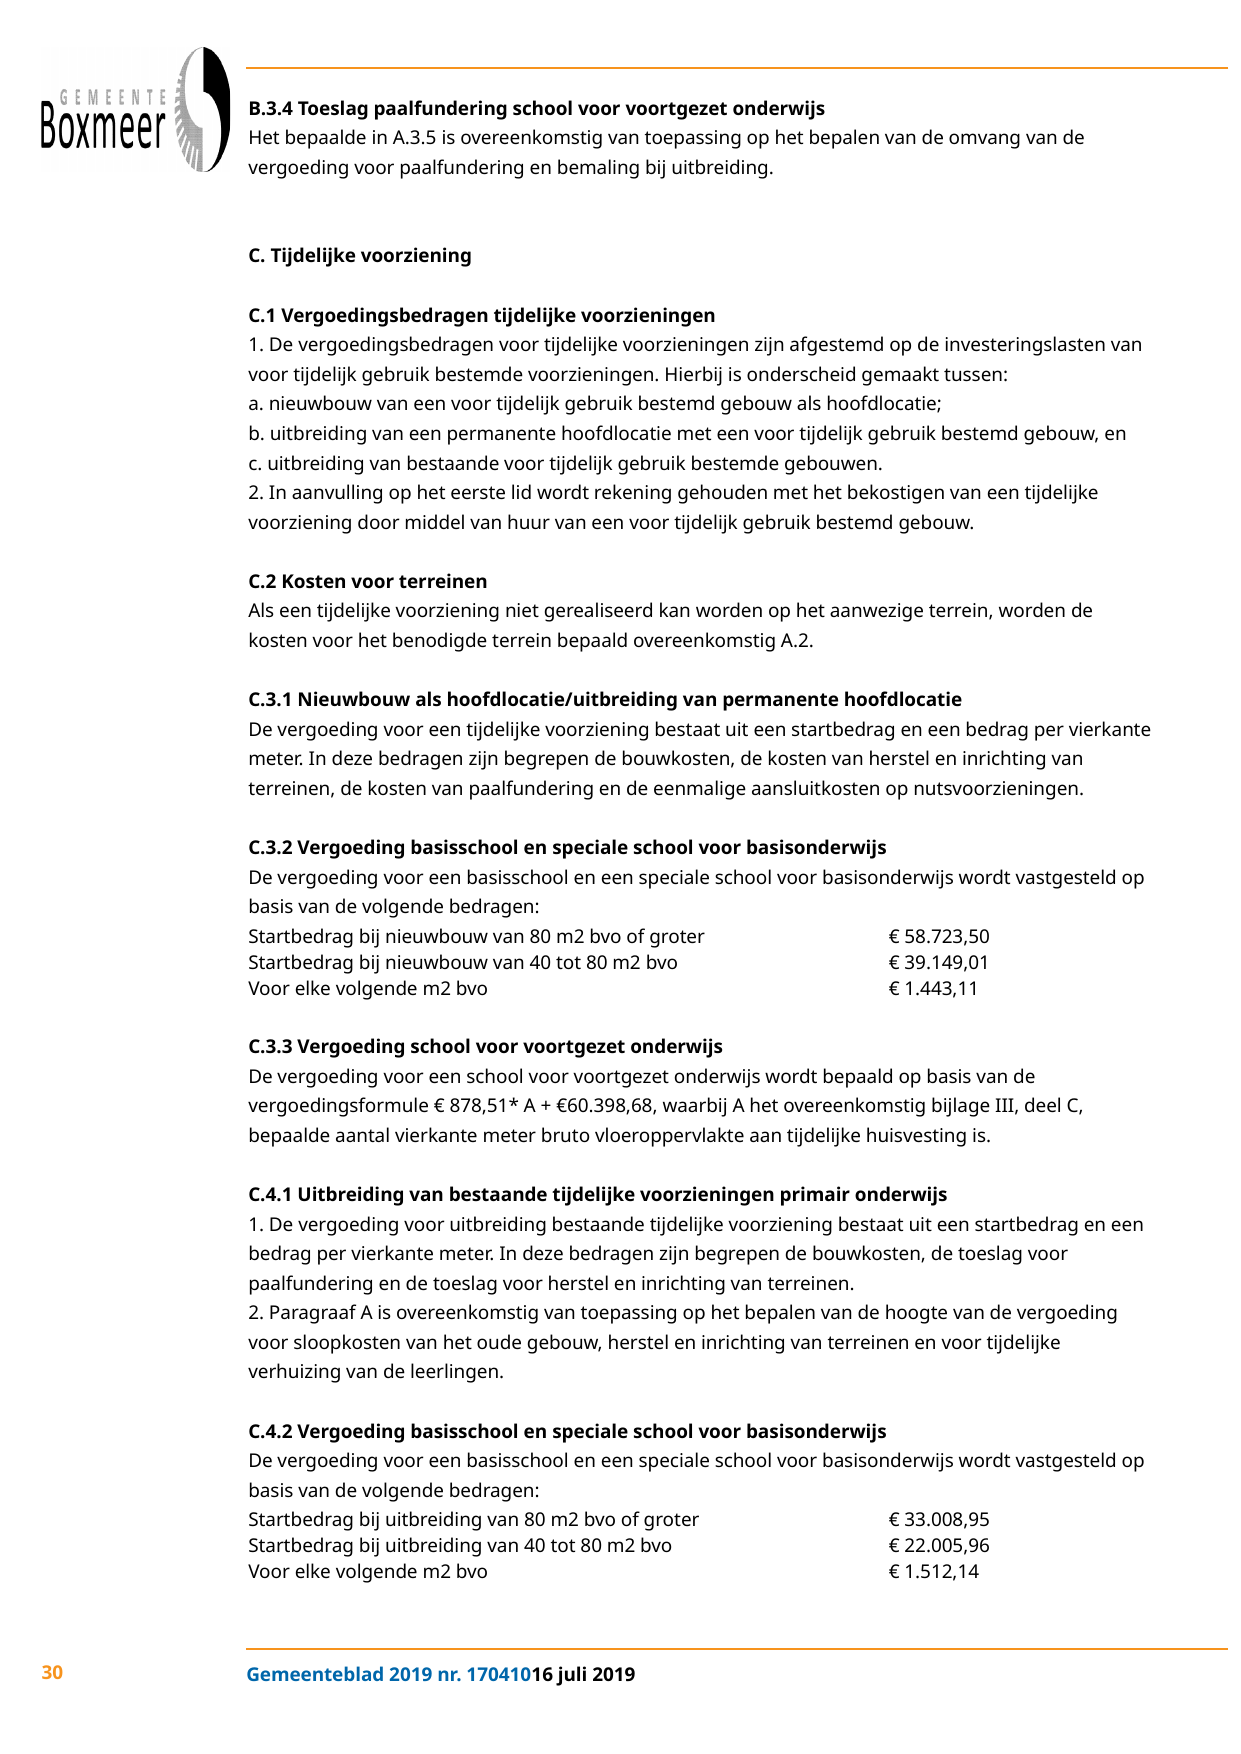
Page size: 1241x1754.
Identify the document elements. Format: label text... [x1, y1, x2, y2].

text 2. In aanvulling op het eerste lid wordt rekening gehouden met het bekostigen van een tijdelijke voorziening door middel van huur van een voor tijdelijk gebruik bestemd gebouw. [248, 479, 1152, 535]
text De vergoeding voor een basisschool en een speciale school voor basisonderwijs wordt vastgesteld op basis van de volgende bedragen: [248, 1447, 1152, 1503]
table_header Startbedrag bij uitbreiding van 80 m2 bvo of groter [248, 1507, 888, 1532]
text 1. De vergoeding voor uitbreiding bestaande tijdelijke voorziening bestaat uit een startbedrag en een bedrag per vierkante meter. In deze bedragen zijn begrepen de bouwkosten, de toeslag voor paalfundering en de toeslag voor herstel en inrichting van terreinen. [248, 1211, 1152, 1296]
text De vergoeding voor een tijdelijke voorziening bestaat uit een startbedrag en een bedrag per vierkante meter. In deze bedragen zijn begrepen de bouwkosten, de kosten van herstel en inrichting van terreinen, de kosten van paalfundering en de eenmalige aansluitkosten op nutsvoorzieningen. [248, 716, 1152, 801]
table_header € 58.723,50 [889, 923, 1152, 949]
text C.1 Vergoedingsbedragen tijdelijke voorzieningen [248, 302, 1152, 328]
table_cell € 22.005,96 [889, 1533, 1152, 1558]
table_cell Startbedrag bij nieuwbouw van 40 tot 80 m2 bvo [248, 949, 888, 975]
text Als een tijdelijke voorziening niet gerealiseerd kan worden op het aanwezige terrein, worden de kosten voor het benodigde terrein bepaald overeenkomstig A.2. [248, 598, 1152, 653]
text De vergoeding voor een basisschool en een speciale school voor basisonderwijs wordt vastgesteld op basis van de volgende bedragen: [248, 864, 1152, 919]
text b. uitbreiding van een permanente hoofdlocatie met een voor tijdelijk gebruik bestemd gebouw, en [248, 420, 1152, 446]
table_cell € 39.149,01 [889, 949, 1152, 975]
text De vergoeding voor een school voor voortgezet onderwijs wordt bepaald op basis van de vergoedingsformule € 878,51* A + €60.398,68, waarbij A het overeenkomstig bijlage III, deel C, bepaalde aantal vierkante meter bruto vloeroppervlakte aan tijdelijke huisvesting is. [248, 1063, 1152, 1148]
table_cell € 1.512,14 [889, 1558, 1152, 1584]
table_header Startbedrag bij nieuwbouw van 80 m2 bvo of groter [248, 923, 888, 949]
text C.4.2 Vergoeding basisschool en speciale school voor basisonderwijs [248, 1418, 1152, 1443]
text C.4.1 Uitbreiding van bestaande tijdelijke voorzieningen primair onderwijs [248, 1181, 1152, 1207]
text B.3.4 Toeslag paalfundering school voor voortgezet onderwijs [248, 95, 1152, 121]
text C.3.2 Vergoeding basisschool en speciale school voor basisonderwijs [248, 834, 1152, 860]
table_cell Startbedrag bij uitbreiding van 40 tot 80 m2 bvo [248, 1533, 888, 1558]
text a. nieuwbouw van een voor tijdelijk gebruik bestemd gebouw als hoofdlocatie; [248, 391, 1152, 416]
table_cell € 1.443,11 [889, 975, 1152, 1000]
text C.2 Kosten voor terreinen [248, 568, 1152, 594]
text Het bepaalde in A.3.5 is overeenkomstig van toepassing op het bepalen van de omvang van de vergoeding voor paalfundering en bemaling bij uitbreiding. [248, 124, 1152, 180]
text C.3.3 Vergoeding school voor voortgezet onderwijs [248, 1033, 1152, 1059]
text C. Tijdelijke voorziening [248, 243, 1152, 268]
table_header € 33.008,95 [889, 1507, 1152, 1532]
text 1. De vergoedingsbedragen voor tijdelijke voorzieningen zijn afgestemd op de investeringslasten van voor tijdelijk gebruik bestemde voorzieningen. Hierbij is onderscheid gemaakt tussen: [248, 331, 1152, 387]
text C.3.1 Nieuwbouw als hoofdlocatie/uitbreiding van permanente hoofdlocatie [248, 686, 1152, 712]
table_cell Voor elke volgende m2 bvo [248, 975, 888, 1000]
picture [41, 47, 231, 172]
table_cell Voor elke volgende m2 bvo [248, 1558, 888, 1584]
text 2. Paragraaf A is overeenkomstig van toepassing op het bepalen van de hoogte van de vergoeding voor sloopkosten van het oude gebouw, herstel en inrichting van terreinen en voor tijdelijke verhuizing van de leerlingen. [248, 1299, 1152, 1384]
text c. uitbreiding van bestaande voor tijdelijk gebruik bestemde gebouwen. [248, 450, 1152, 476]
